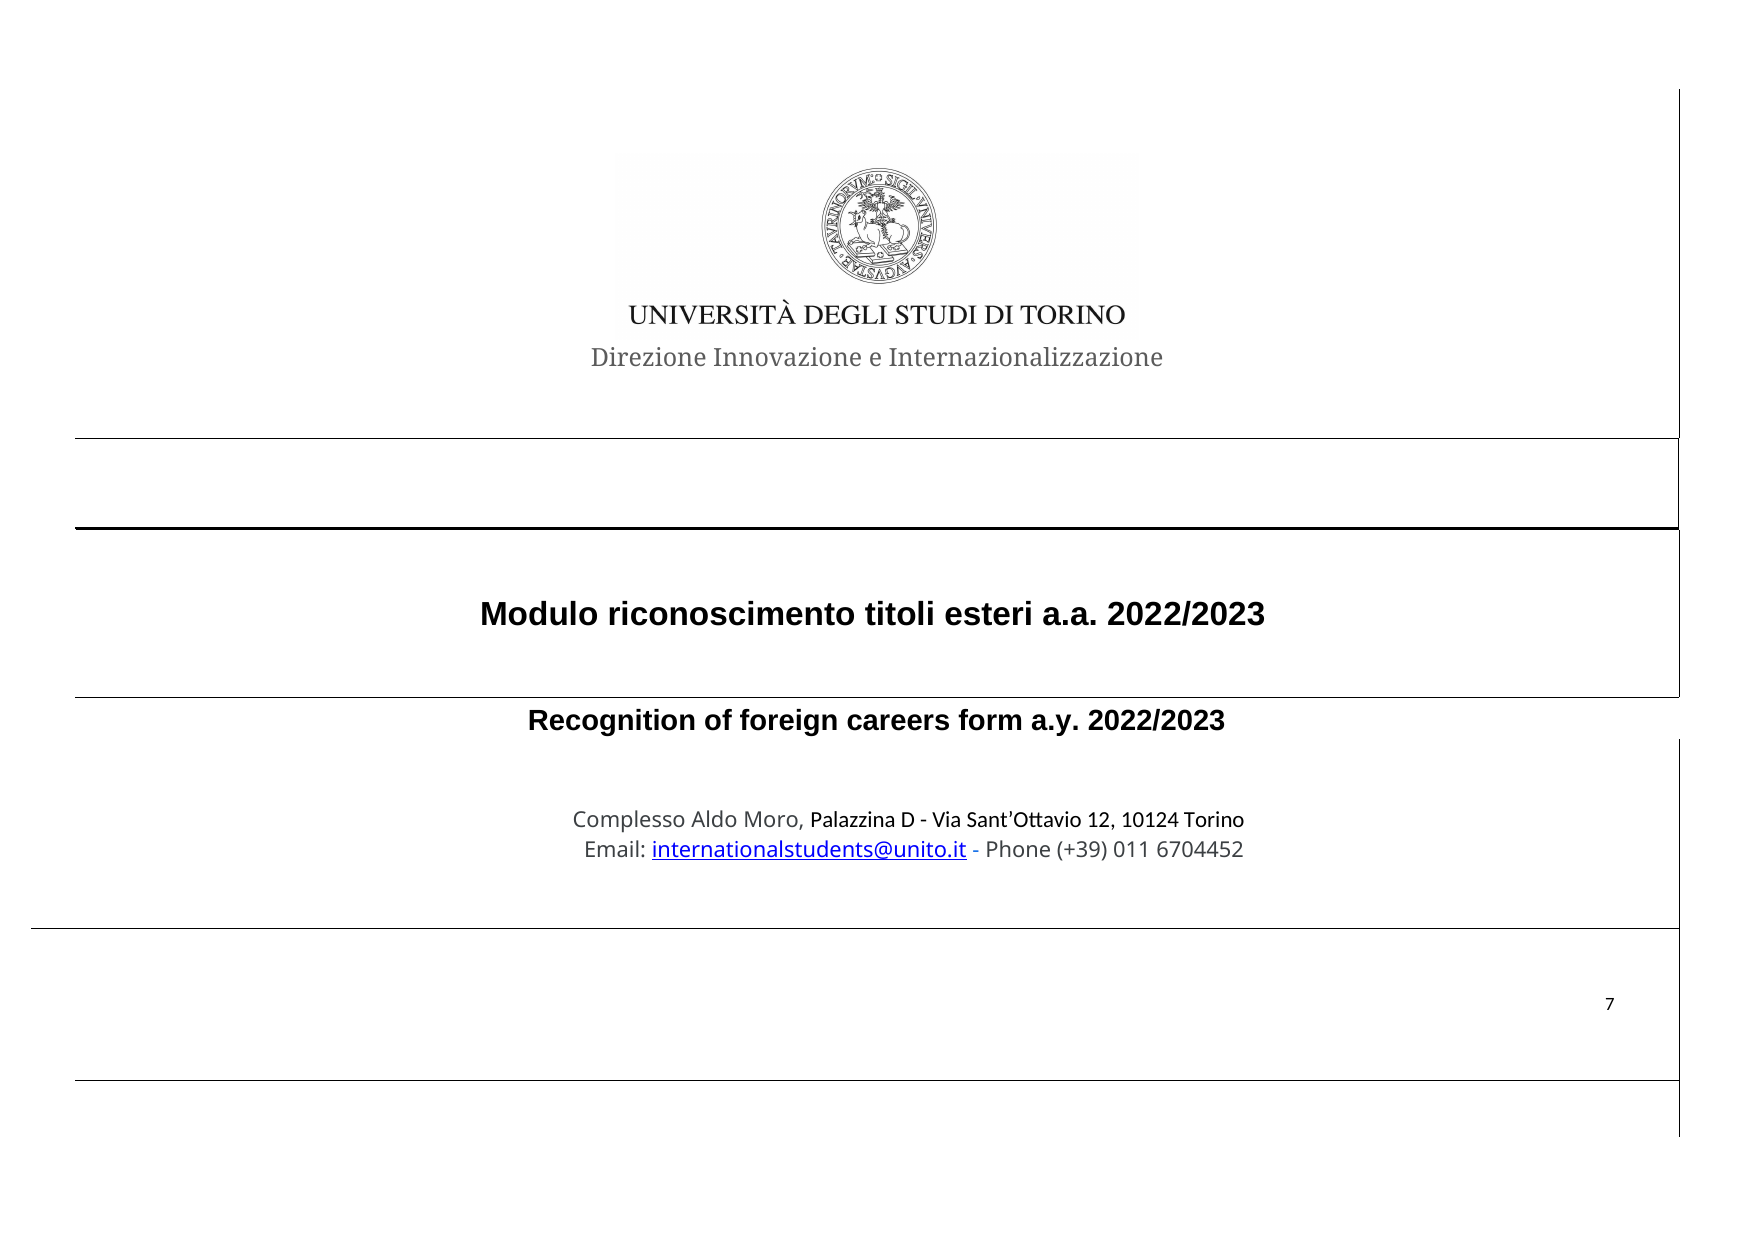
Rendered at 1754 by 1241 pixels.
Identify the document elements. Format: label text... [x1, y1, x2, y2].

text Recognition of foreign careers form a.y. 2022/2023 [75, 703, 1679, 737]
text Modulo riconoscimento titoli esteri a.a. 2022/2023 [75, 530, 1679, 697]
